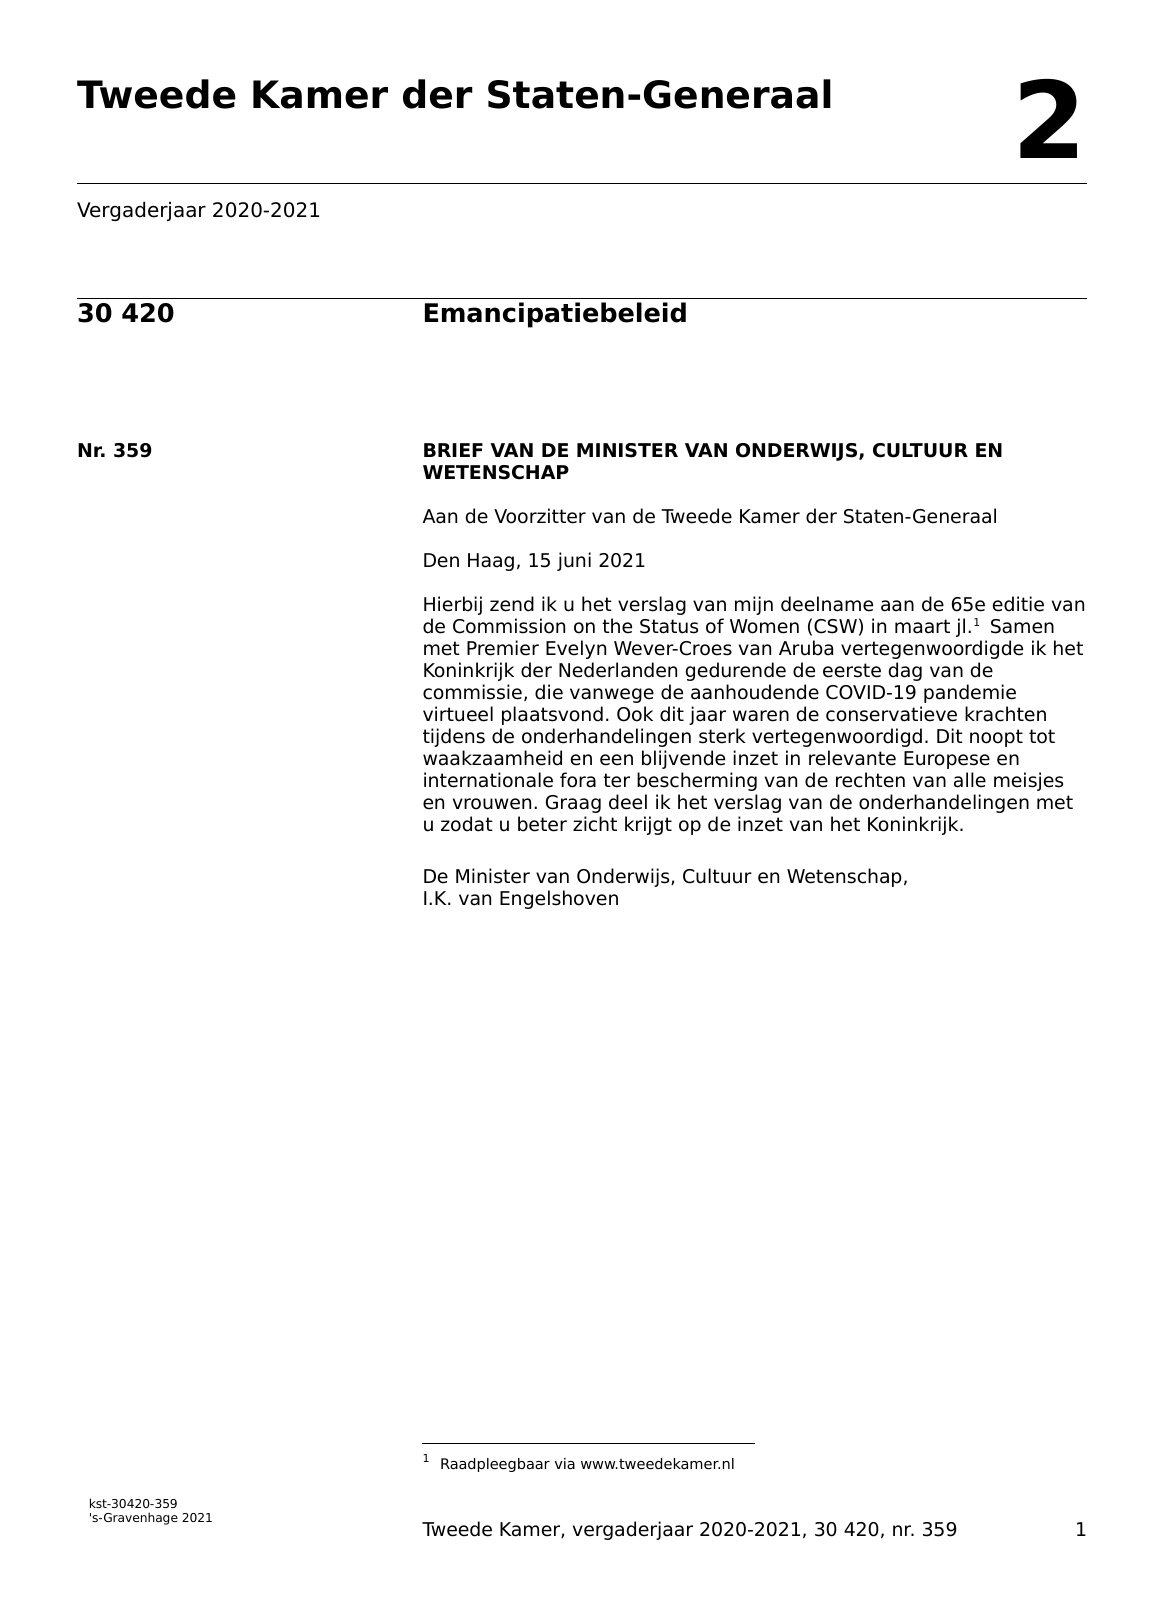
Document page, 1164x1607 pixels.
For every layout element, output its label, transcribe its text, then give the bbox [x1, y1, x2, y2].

table_cell Vergaderjaar 2020-2021 [77, 184, 1087, 298]
subtitle Nr. 359 BRIEF VAN DE MINISTER VAN ONDERWIJS, CULTUUR EN WETENSCHAP [77, 440, 1087, 484]
text 's-Gravenhage 2021 [88, 1511, 323, 1525]
text De Minister van Onderwijs, Cultuur en Wetenschap, I.K. van Engelshoven [422, 866, 1087, 910]
text kst-30420-359 [88, 1497, 323, 1511]
table_header 2 [886, 59, 1087, 183]
text Den Haag, 15 juni 2021 [422, 550, 1087, 572]
text Hierbij zend ik u het verslag van mijn deelname aan de 65e editie van de Commission on the Status of Women (CSW) in maart jl. Samen met Premier Evelyn Wever-Croes van Aruba vertegenwoordigde ik het Koninkrijk der Nederlanden gedurende de eerste dag van de commissie, die vanwege de aanhoudende COVID-19 pandemie virtueel plaatsvond. Ook dit jaar waren de conservatieve krachten tijdens de onderhandelingen sterk vertegenwoordigd. Dit noopt tot waakzaamheid en een blijvende inzet in relevante Europese en internationale fora ter bescherming van de rechten van alle meisjes en vrouwen. Graag deel ik het verslag van de onderhandelingen met u zodat u beter zicht krijgt op de inzet van het Koninkrijk. [422, 594, 1087, 836]
subtitle 30 420 Emancipatiebeleid [77, 299, 1087, 329]
text Raadpleegbaar via www.tweedekamer.nl [422, 1452, 1087, 1474]
text Aan de Voorzitter van de Tweede Kamer der Staten-Generaal [422, 506, 1087, 528]
table_header Tweede Kamer der Staten-Generaal [77, 59, 886, 183]
